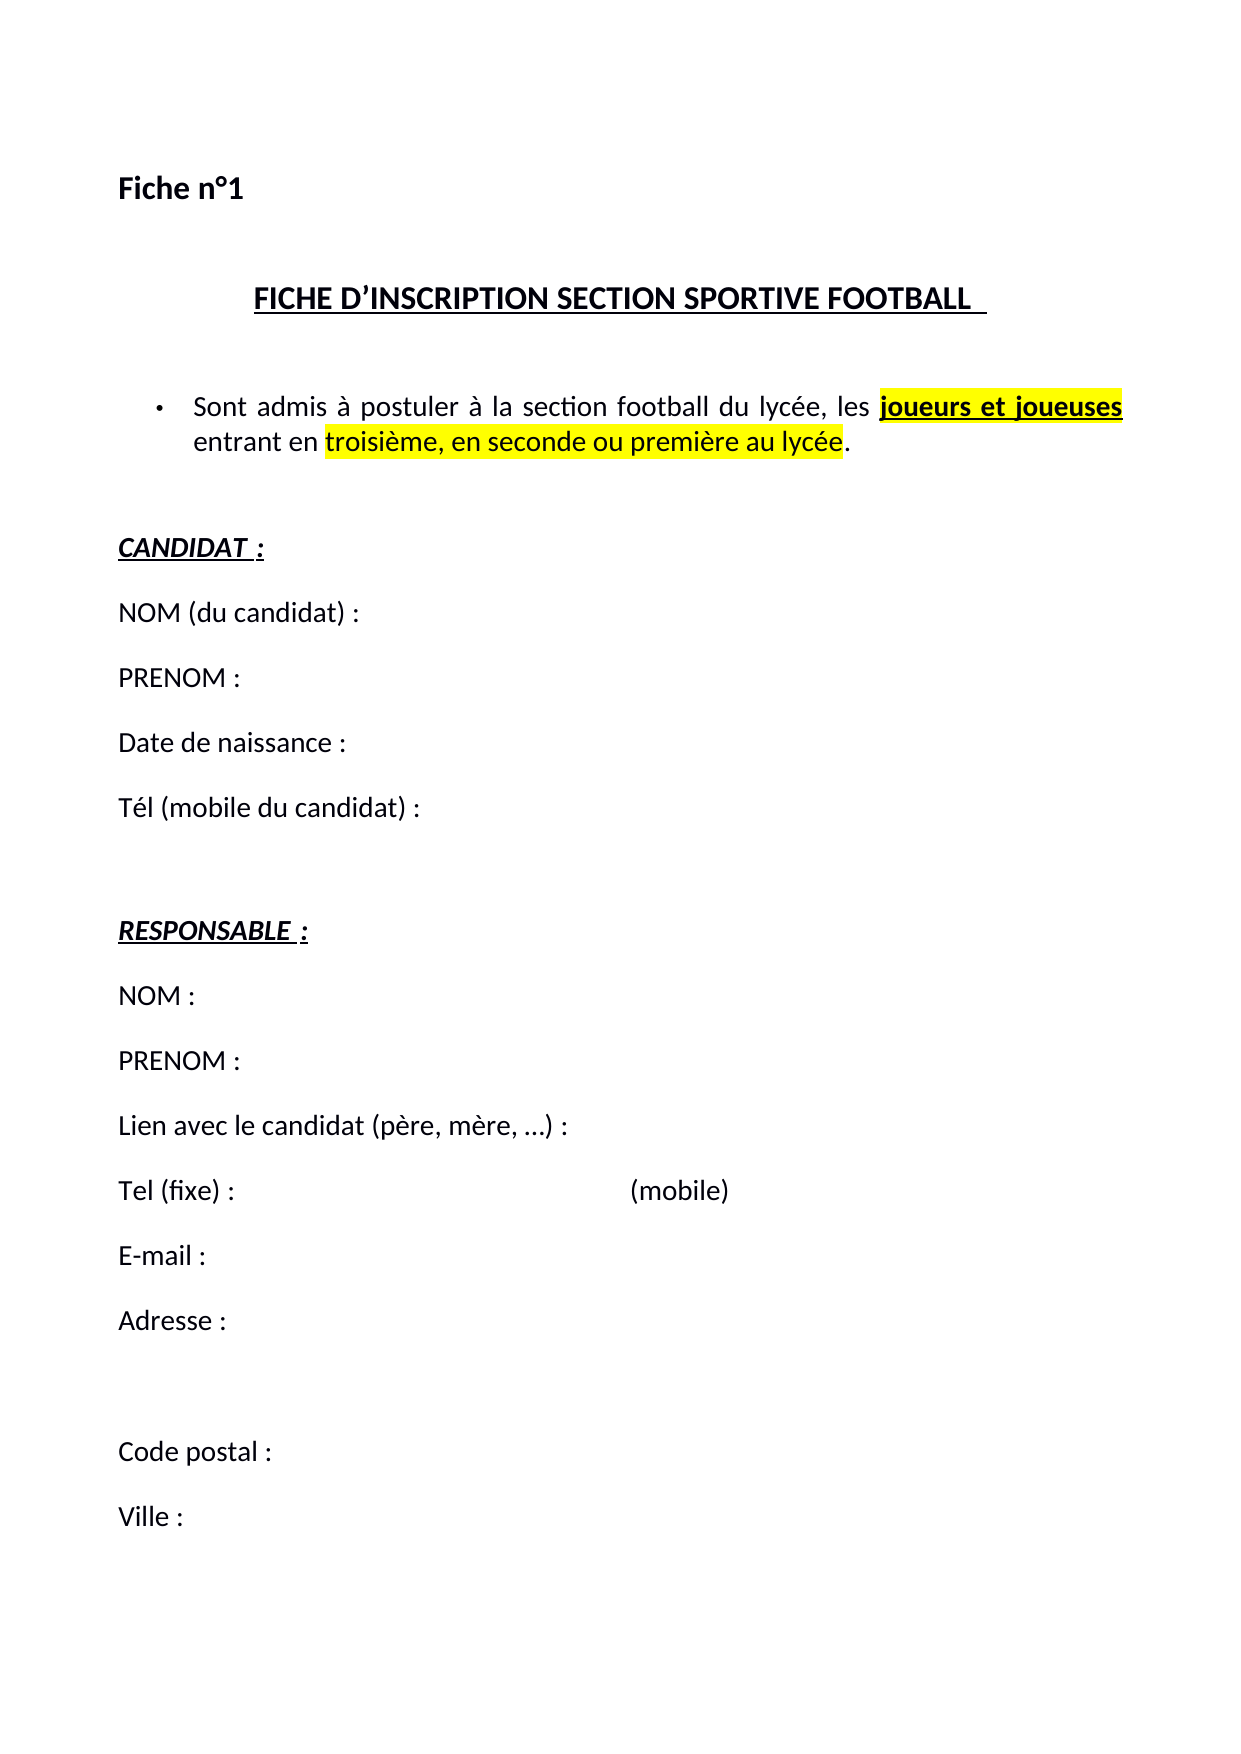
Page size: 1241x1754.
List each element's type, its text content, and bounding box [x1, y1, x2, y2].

text PRENOM : [118, 659, 1122, 694]
text RESPONSABLE : [118, 912, 1122, 947]
text E-mail : [118, 1237, 1122, 1273]
text NOM : [118, 977, 1122, 1012]
text FICHE D’INSCRIPTION SECTION SPORTIVE FOOTBALL [118, 277, 1122, 318]
text Tel (fixe) : (mobile) [118, 1172, 1122, 1208]
text Fiche n°1 [118, 167, 1122, 208]
text Tél (mobile du candidat) : [118, 789, 1122, 825]
text NOM (du candidat) : [118, 594, 1122, 629]
list Sont admis à postuler à la section football du lycée, les joueurs et joueuses entrant en troisième, en seconde ou première au lycée. [156, 388, 1122, 459]
text CANDIDAT : [118, 529, 1122, 564]
text Date de naissance : [118, 724, 1122, 760]
text Ville : [118, 1498, 1122, 1533]
text Lien avec le candidat (père, mère, …) : [118, 1107, 1122, 1143]
text Code postal : [118, 1433, 1122, 1468]
text PRENOM : [118, 1042, 1122, 1078]
text Adresse : [118, 1302, 1122, 1338]
